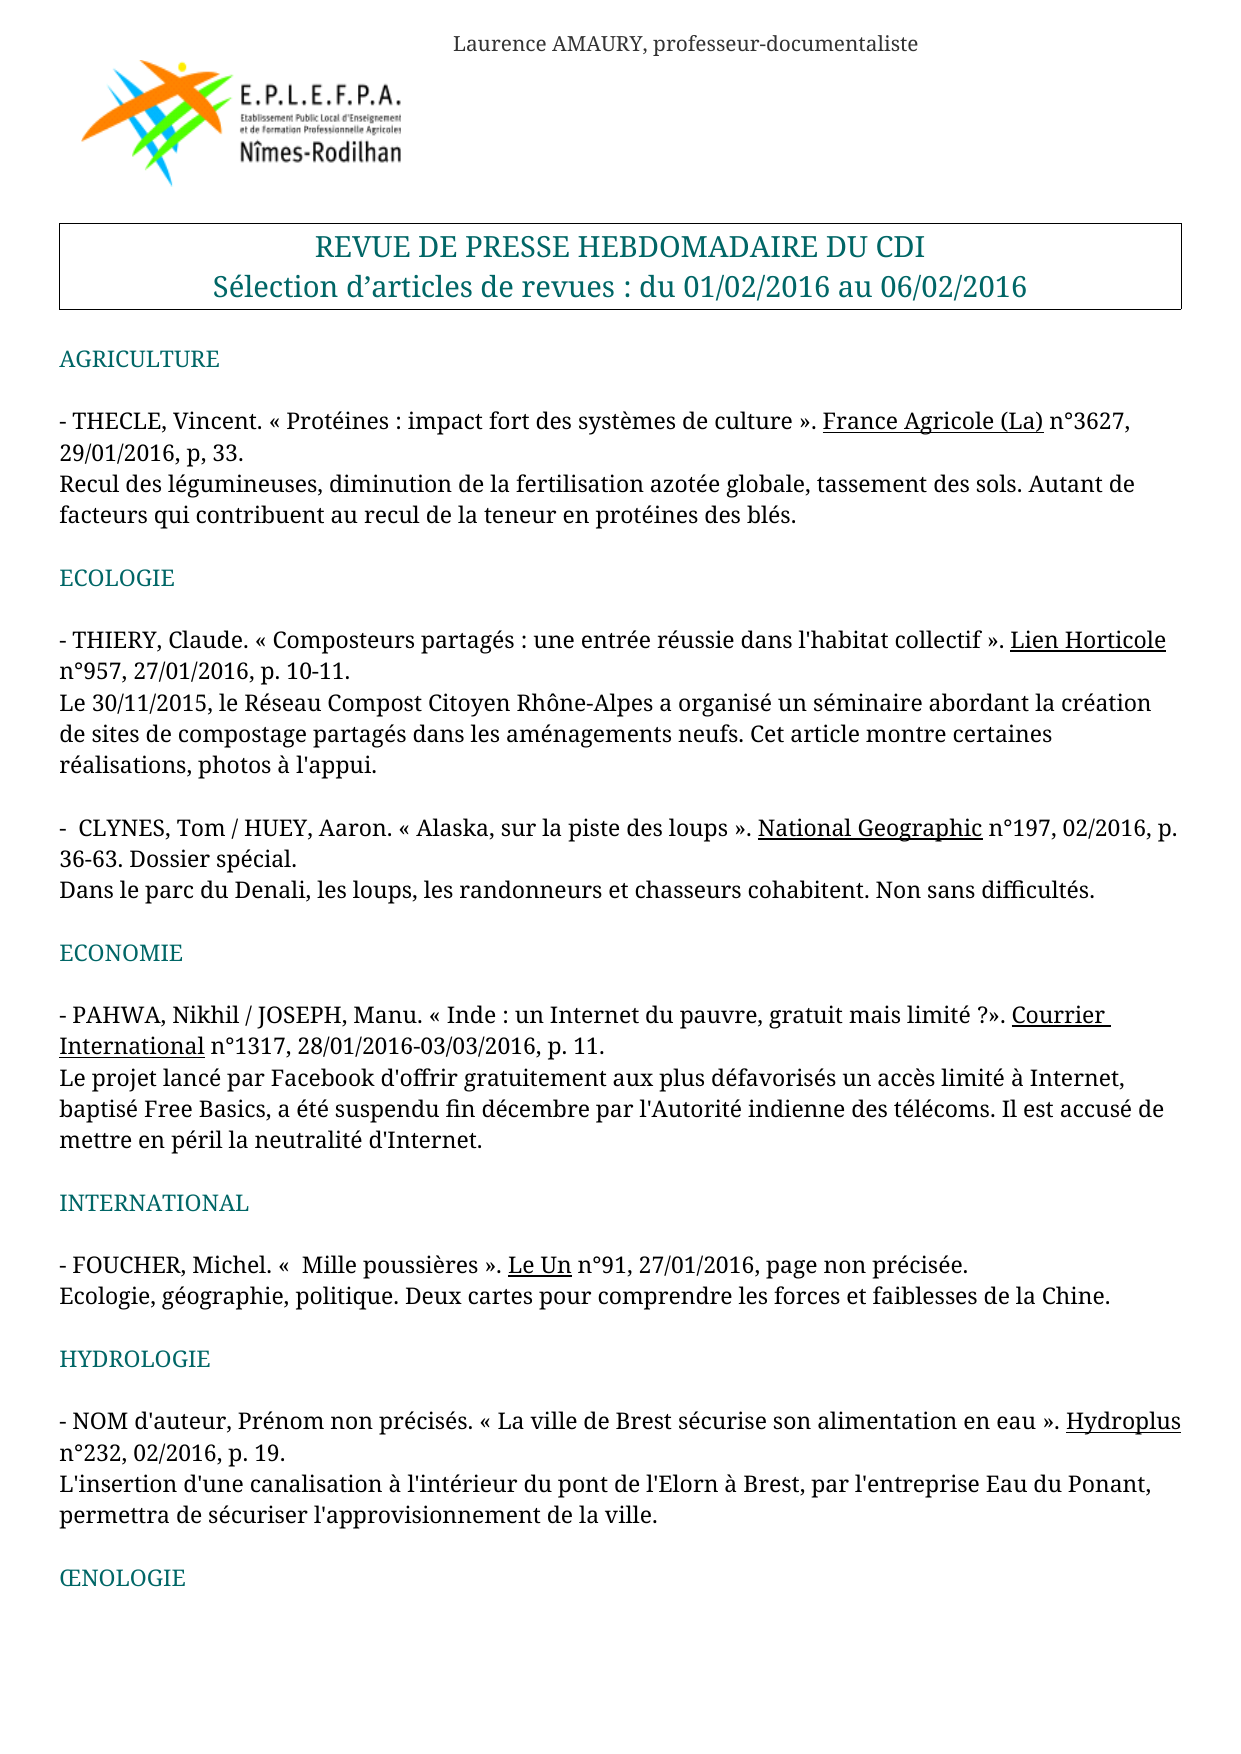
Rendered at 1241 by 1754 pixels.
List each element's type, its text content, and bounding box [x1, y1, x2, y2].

text Recul des légumineuses, diminution de la fertilisation azotée globale, tassement des sols. Autant de facteurs qui contribuent au recul de la teneur en protéines des blés. [59, 468, 1181, 530]
text REVUE DE PRESSE HEBDOMADAIRE DU CDI [60, 224, 1181, 263]
text Le projet lancé par Facebook d'offrir gratuitement aux plus défavorisés un accès limité à Internet, baptisé Free Basics, a été suspendu fin décembre par l'Autorité indienne des télécoms. Il est accusé de mettre en péril la neutralité d'Internet. [59, 1062, 1181, 1155]
list ECONOMIE [59, 937, 1181, 968]
text AGRICULTURE [59, 343, 1181, 374]
text - NOM d'auteur, Prénom non précisés. « La ville de Brest sécurise son alimentation en eau ». Hydroplus n°232, 02/2016, p. 19. [59, 1405, 1181, 1468]
text - THIERY, Claude. « Composteurs partagés : une entrée réussie dans l'habitat collectif ». Lien Horticole n°957, 27/01/2016, p. 10-11. [59, 624, 1181, 687]
list Dans le parc du Denali, les loups, les randonneurs et chasseurs cohabitent. Non sans difficultés. [59, 874, 1181, 905]
list - CLYNES, Tom / HUEY, Aaron. « Alaska, sur la piste des loups ». National Geographic n°197, 02/2016, p. 36-63. Dossier spécial. [59, 812, 1181, 874]
text - PAHWA, Nikhil / JOSEPH, Manu. « Inde : un Internet du pauvre, gratuit mais limité ?». Courrier International n°1317, 28/01/2016-03/03/2016, p. 11. [59, 999, 1181, 1062]
text Ecologie, géographie, politique. Deux cartes pour comprendre les forces et faiblesses de la Chine. [59, 1280, 1181, 1312]
text - THECLE, Vincent. « Protéines : impact fort des systèmes de culture ». France Agricole (La) n°3627, 29/01/2016, p, 33. [59, 405, 1181, 468]
list Le 30/11/2015, le Réseau Compost Citoyen Rhône-Alpes a organisé un séminaire abordant la création de sites de compostage partagés dans les aménagements neufs. Cet article montre certaines réalisations, photos à l'appui. [24, 687, 1181, 780]
text INTERNATIONAL [59, 1187, 1181, 1218]
text L'insertion d'une canalisation à l'intérieur du pont de l'Elorn à Brest, par l'entreprise Eau du Ponant, permettra de sécuriser l'approvisionnement de la ville. [59, 1468, 1181, 1530]
text ECOLOGIE [59, 562, 1181, 593]
text - FOUCHER, Michel. « Mille poussières ». Le Un n°91, 27/01/2016, page non précisée. [59, 1249, 1181, 1280]
text Laurence AMAURY, professeur-documentaliste [190, 29, 1181, 58]
text ŒNOLOGIE [59, 1562, 1181, 1593]
subtitle Sélection d’articles de revues : du 01/02/2016 au 06/02/2016 [60, 263, 1181, 309]
text HYDROLOGIE [59, 1343, 1181, 1374]
